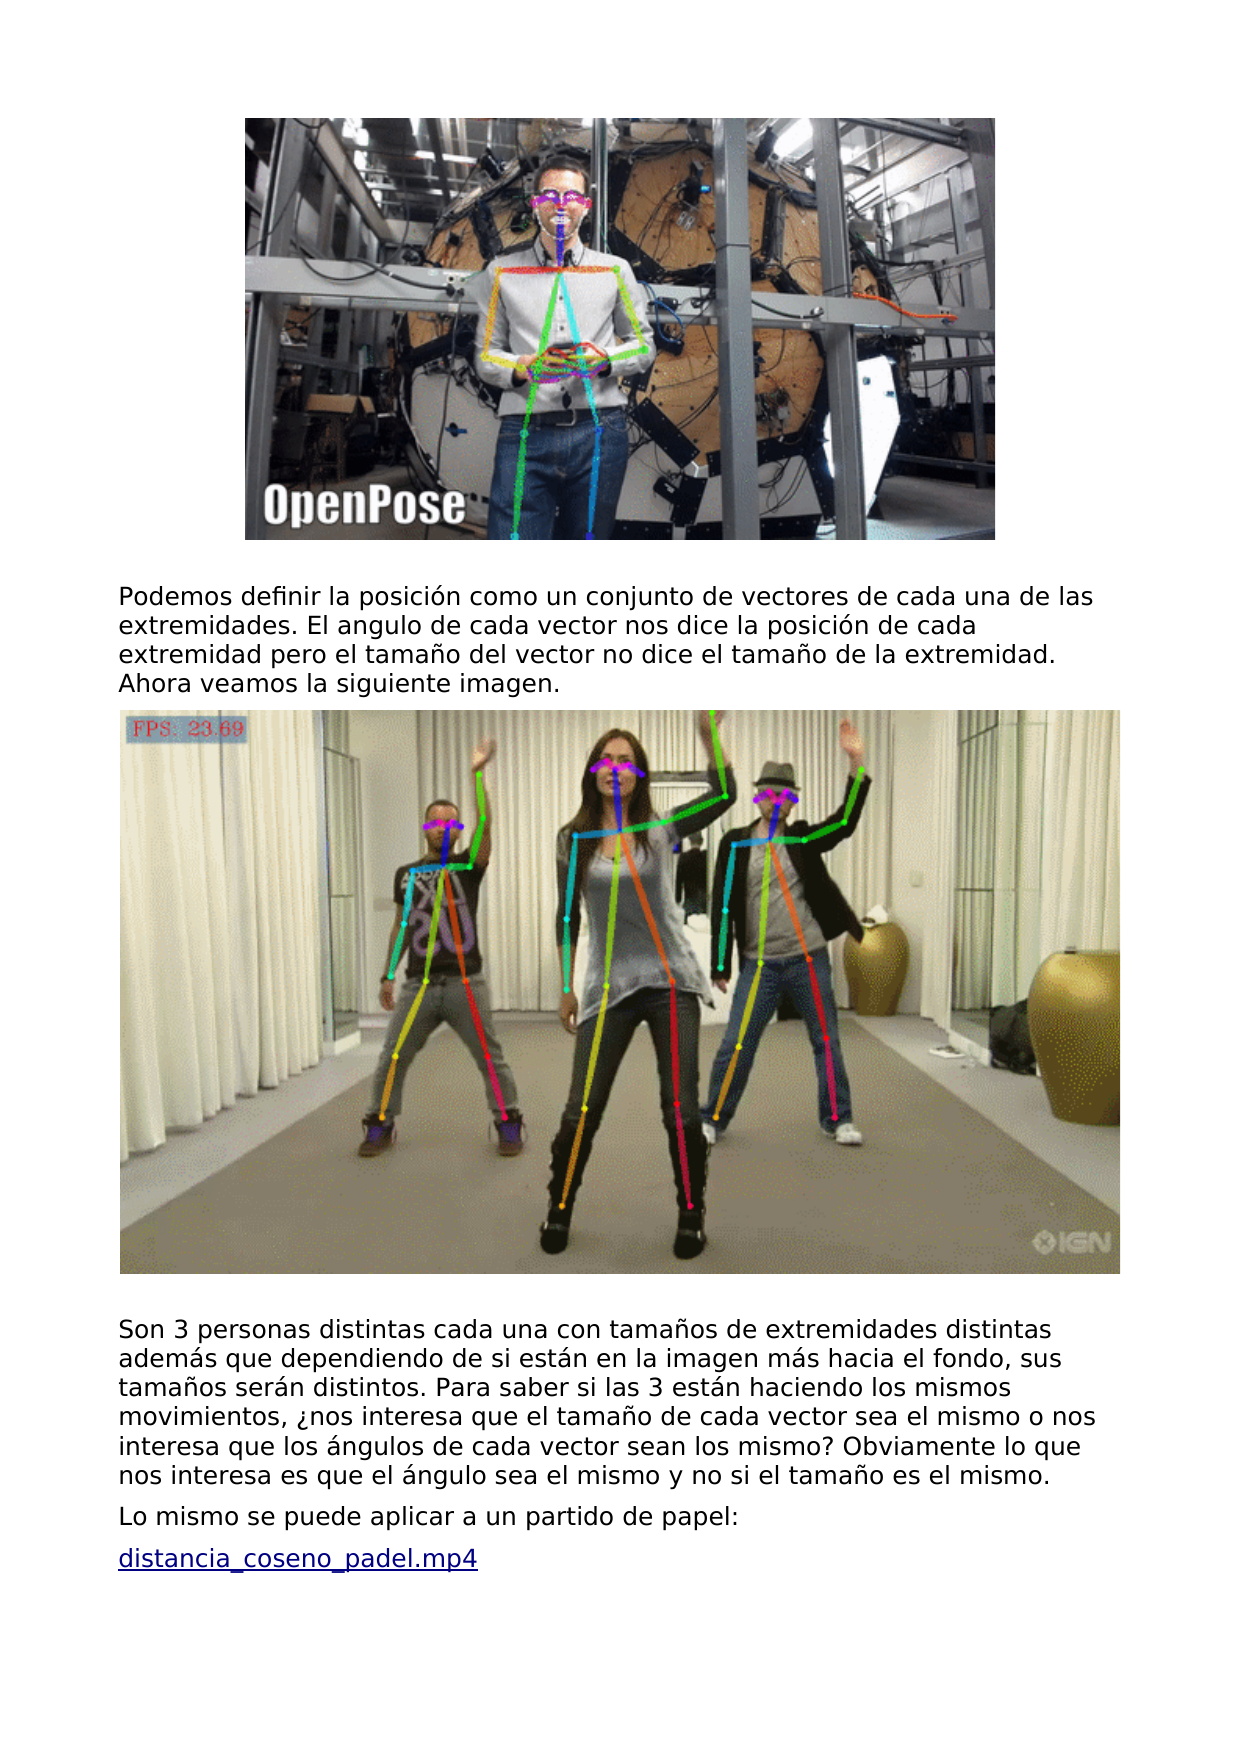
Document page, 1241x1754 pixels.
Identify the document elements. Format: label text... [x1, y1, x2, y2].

text distancia_coseno_padel.mp4 [118, 1544, 1122, 1573]
text Podemos definir la posición como un conjunto de vectores de cada una de las extremidades. El angulo de cada vector nos dice la posición de cada extremidad pero el tamaño del vector no dice el tamaño de la extremidad. Ahora veamos la siguiente imagen. [118, 582, 1122, 698]
text Son 3 personas distintas cada una con tamaños de extremidades distintas además que dependiendo de si están en la imagen más hacia el fondo, sus tamaños serán distintos. Para saber si las 3 están haciendo los mismos movimientos, ¿nos interesa que el tamaño de cada vector sea el mismo o nos interesa que los ángulos de cada vector sean los mismo? Obviamente lo que nos interesa es que el ángulo sea el mismo y no si el tamaño es el mismo. [118, 1315, 1122, 1490]
text Lo mismo se puede aplicar a un partido de papel: [118, 1502, 1122, 1532]
picture [245, 118, 995, 540]
picture [120, 710, 1121, 1274]
